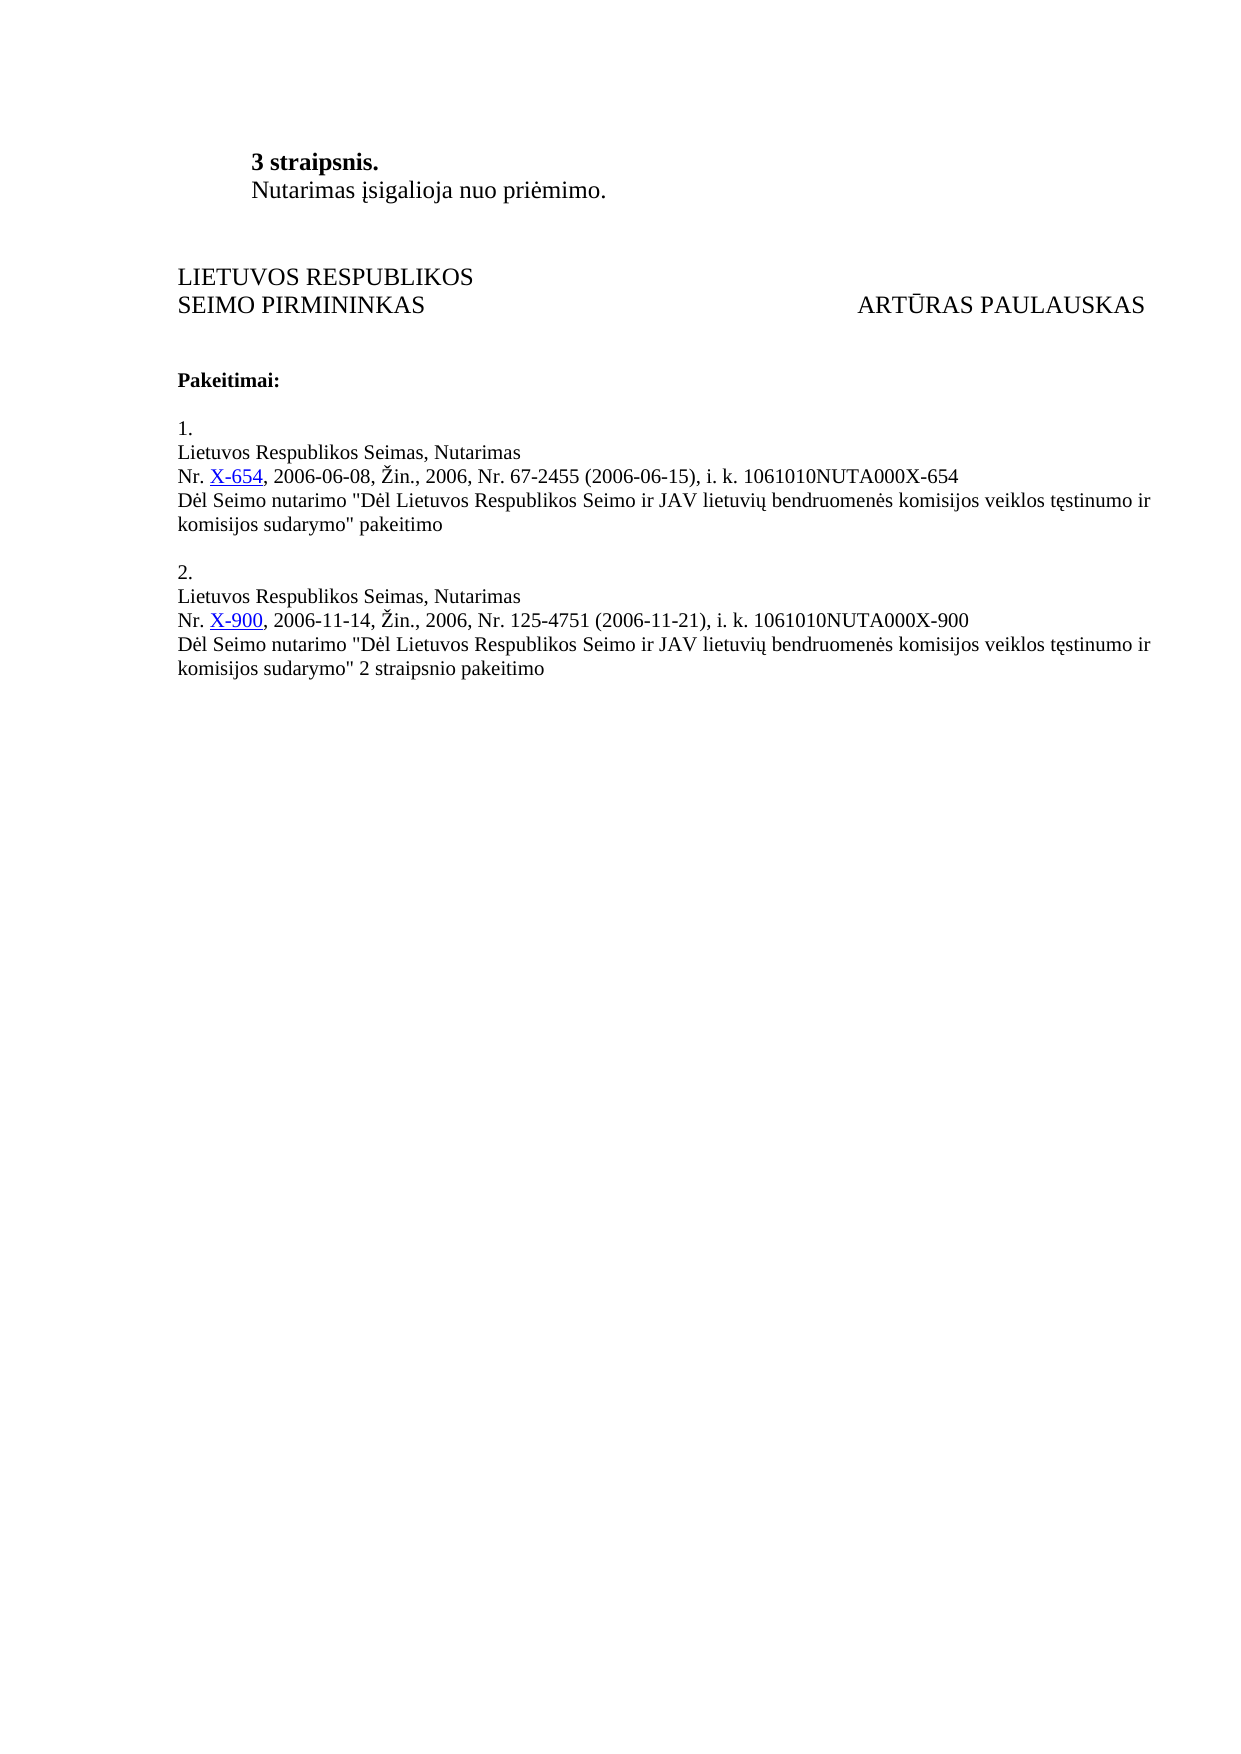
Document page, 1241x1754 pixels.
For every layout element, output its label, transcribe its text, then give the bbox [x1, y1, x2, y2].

text Nr. X-900, 2006-11-14, Žin., 2006, Nr. 125-4751 (2006-11-21), i. k. 1061010NUTA000X-900 [177, 608, 1152, 632]
text Lietuvos Respublikos Seimas, Nutarimas [177, 440, 1152, 464]
text LIETUVOS RESPUBLIKOS [177, 262, 1152, 291]
text Nutarimas įsigalioja nuo priėmimo. [177, 176, 1152, 204]
text SEIMO PIRMININKAS ARTŪRAS PAULAUSKAS [177, 291, 1152, 319]
text Dėl Seimo nutarimo "Dėl Lietuvos Respublikos Seimo ir JAV lietuvių bendruomenės komisijos veiklos tęstinumo ir komisijos sudarymo" pakeitimo [177, 488, 1152, 536]
text Pakeitimai: [177, 367, 1152, 392]
text 2. [177, 560, 1152, 584]
text Lietuvos Respublikos Seimas, Nutarimas [177, 584, 1152, 608]
text 3 straipsnis. [177, 147, 1152, 176]
text Dėl Seimo nutarimo "Dėl Lietuvos Respublikos Seimo ir JAV lietuvių bendruomenės komisijos veiklos tęstinumo ir komisijos sudarymo" 2 straipsnio pakeitimo [177, 632, 1152, 680]
text Nr. X-654, 2006-06-08, Žin., 2006, Nr. 67-2455 (2006-06-15), i. k. 1061010NUTA000X-654 [177, 464, 1152, 488]
text 1. [177, 416, 1152, 440]
